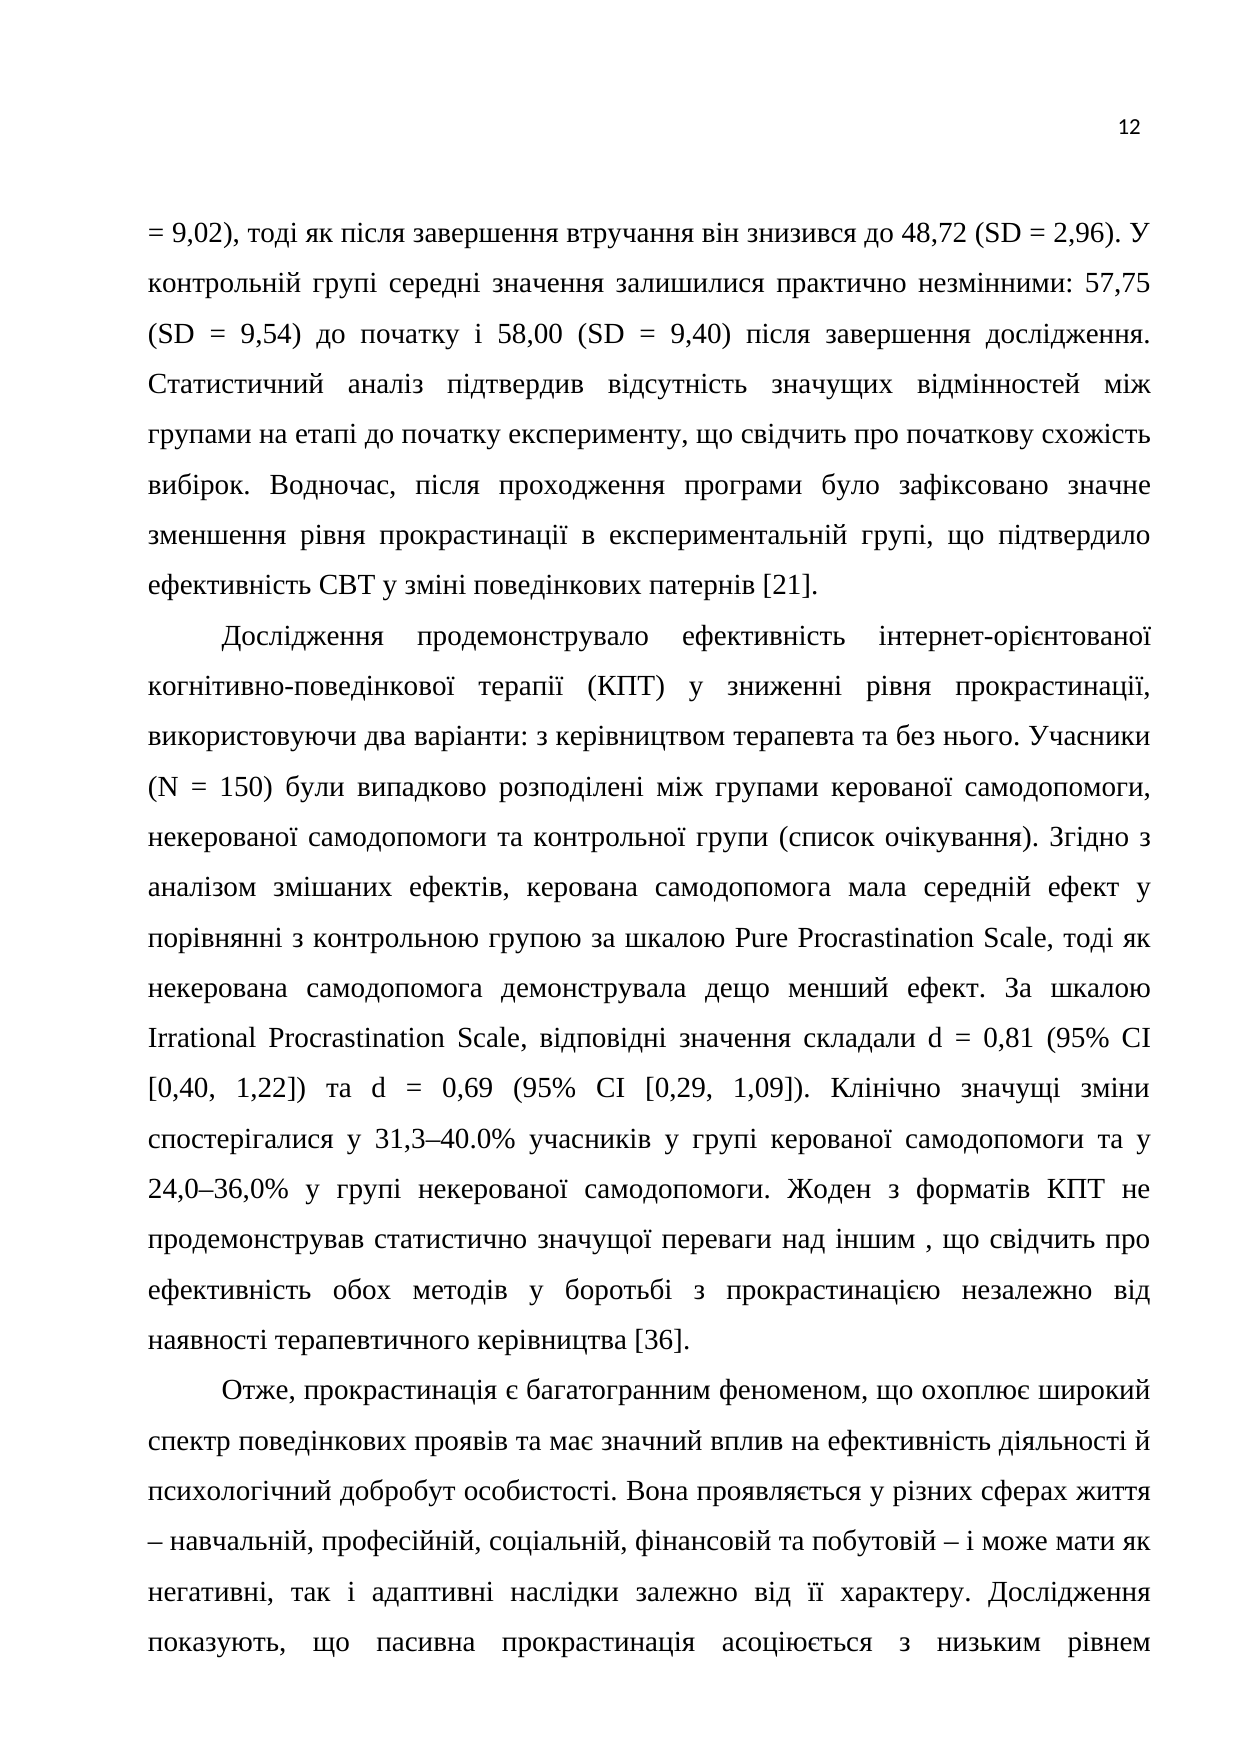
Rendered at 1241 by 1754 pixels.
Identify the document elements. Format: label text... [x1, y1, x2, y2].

text Отже, прокрастинація є багатогранним феноменом, що охоплює широкий спектр поведінкових проявів та має значний вплив на ефективність діяльності й психологічний добробут особистості. Вона проявляється у різних сферах життя – навчальній, професійній, соціальній, фінансовій та побутовій – і може мати як негативні, так і адаптивні наслідки залежно від її характеру. Дослідження показують, що пасивна прокрастинація асоціюється з низьким рівнем [148, 1372, 1152, 1658]
text Дослідження продемонструвало ефективність інтернет-орієнтованої когнітивно-поведінкової терапії (КПТ) у зниженні рівня прокрастинації, використовуючи два варіанти: з керівництвом терапевта та без нього. Учасники (N = 150) були випадково розподілені між групами керованої самодопомоги, некерованої самодопомоги та контрольної групи (список очікування). Згідно з аналізом змішаних ефектів, керована самодопомога мала середній ефект у порівнянні з контрольною групою за шкалою Pure Procrastination Scale, тоді як некерована самодопомога демонструвала дещо менший ефект. За шкалою Irrational Procrastination Scale, відповідні значення складали d = 0,81 (95% CI [0,40, 1,22]) та d = 0,69 (95% CI [0,29, 1,09]). Клінічно значущі зміни спостерігалися у 31,3–40.0% учасників у групі керованої самодопомоги та у 24,0–36,0% у групі некерованої самодопомоги. Жоден з форматів КПТ не продемонстрував статистично значущої переваги над іншим , що свідчить про ефективність обох методів у боротьбі з прокрастинацією незалежно від наявності терапевтичного керівництва [36]. [148, 618, 1152, 1356]
text = 9,02), тоді як після завершення втручання він знизився до 48,72 (SD = 2,96). У контрольній групі середні значення залишилися практично незмінними: 57,75 (SD = 9,54) до початку і 58,00 (SD = 9,40) після завершення дослідження. Статистичний аналіз підтвердив відсутність значущих відмінностей між групами на етапі до початку експерименту, що свідчить про початкову схожість вибірок. Водночас, після проходження програми було зафіксовано значне зменшення рівня прокрастинації в експериментальній групі, що підтвердило ефективність CBT у зміні поведінкових патернів [21]. [148, 215, 1152, 601]
